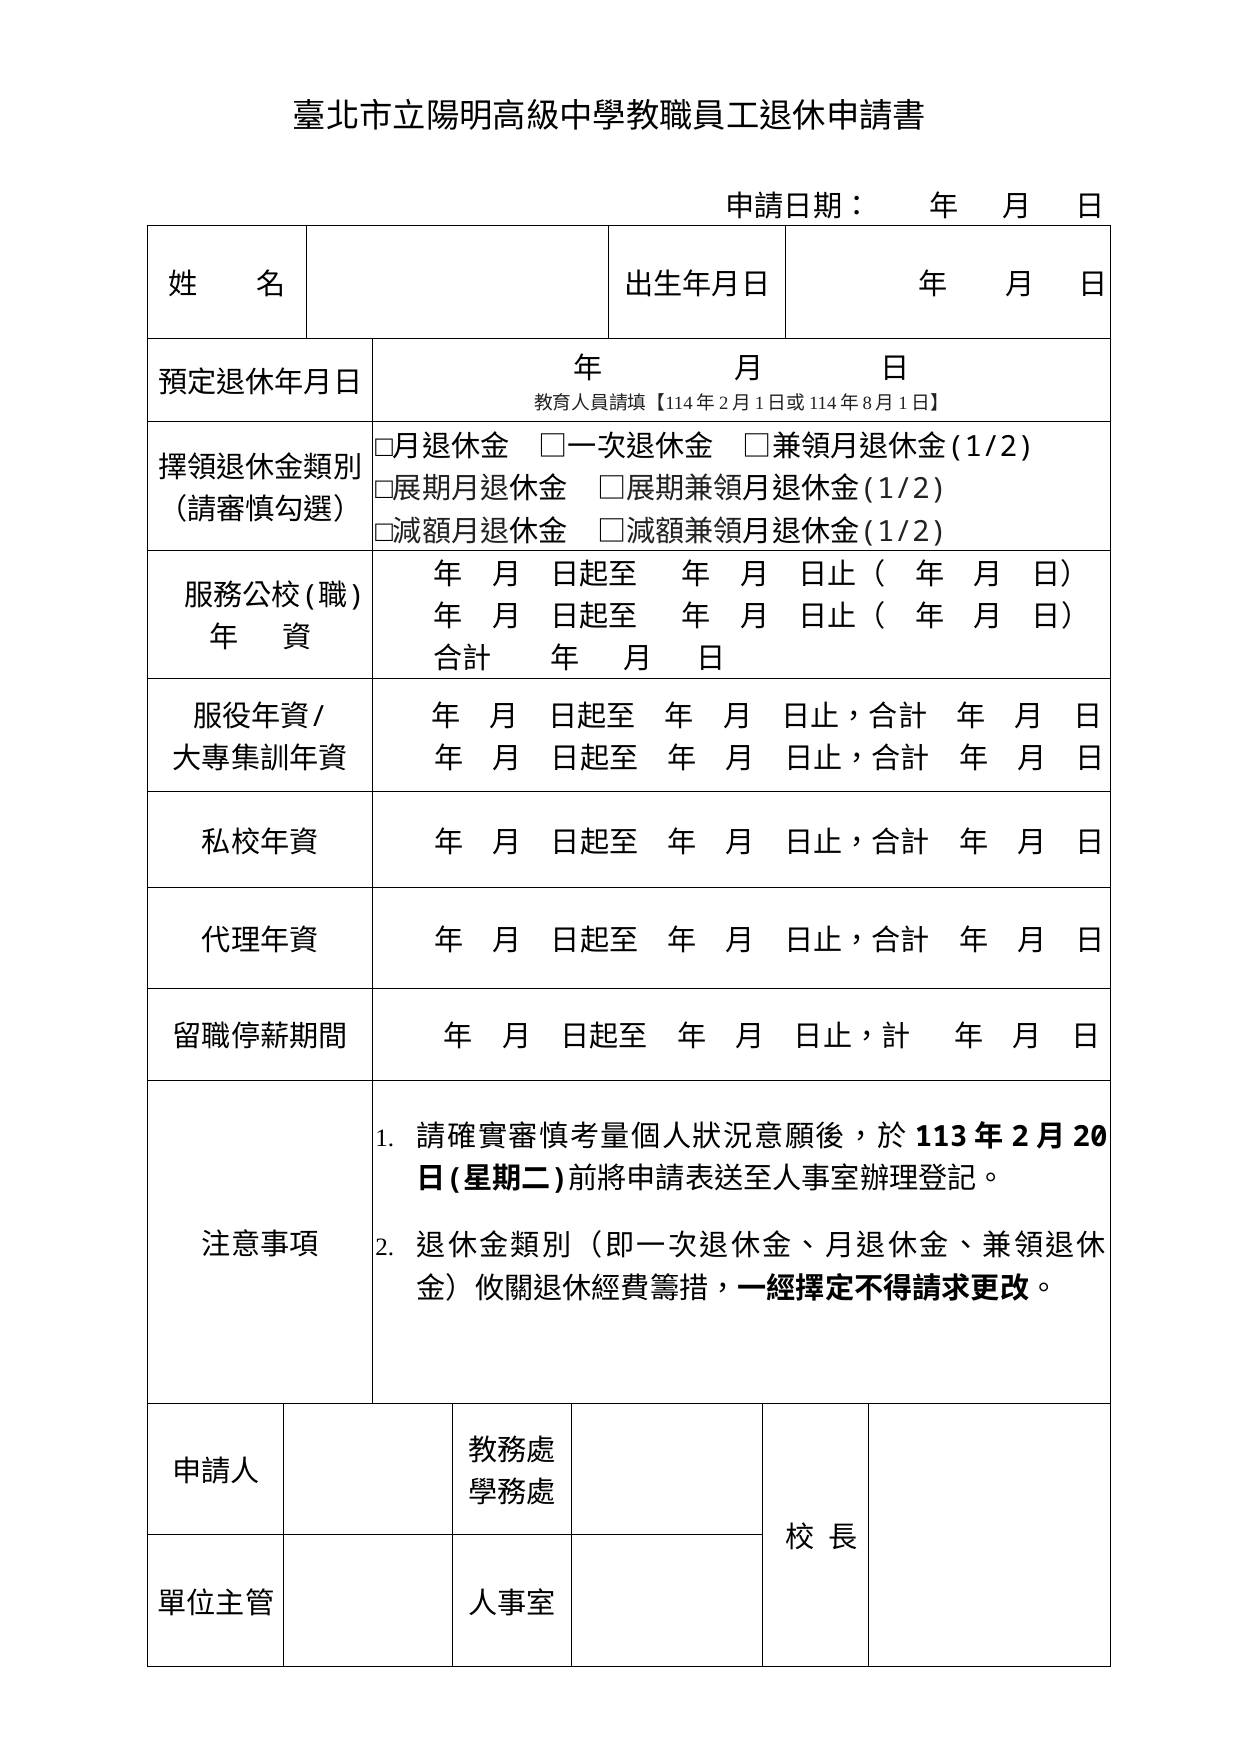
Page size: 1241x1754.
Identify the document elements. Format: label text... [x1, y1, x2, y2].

table_header 出生年月日 [609, 226, 785, 337]
table_cell 校 長 [763, 1404, 868, 1666]
text 臺北市立陽明高級中學教職員工退休申請書 [148, 89, 1104, 137]
table_cell 年 月 日起至 年 月 日止，合計 年 月 日 年 月 日起至 年 月 日止，合計 年 月 日 [373, 679, 1110, 791]
table_cell 申請人 [148, 1404, 283, 1534]
table_cell 服役年資/ 大專集訓年資 [148, 679, 372, 791]
table_cell [572, 1404, 762, 1534]
table_cell 教務處 學務處 [453, 1404, 571, 1534]
table_cell 注意事項 [148, 1081, 372, 1403]
table_cell 年 月 日 教育人員請填【114年2月1日或114年8月1日】 [373, 339, 1110, 421]
text 申請日期： 年 月 日 [148, 182, 1104, 224]
table_header 姓 名 [148, 226, 306, 337]
table_cell [572, 1535, 762, 1666]
table_cell 年 月 日起至 年 月 日止，合計 年 月 日 [373, 888, 1110, 988]
table_cell 留職停薪期間 [148, 989, 372, 1079]
table_cell 人事室 [453, 1535, 571, 1666]
table_cell [284, 1404, 452, 1534]
table_cell 代理年資 [148, 888, 372, 988]
table_cell [869, 1404, 1110, 1666]
table_cell 預定退休年月日 [148, 339, 372, 421]
table_cell 私校年資 [148, 792, 372, 887]
table_cell 服務公校(職)年 資 [148, 551, 372, 677]
table_cell 請確實審慎考量個人狀況意願後，於113年2月20日(星期二)前將申請表送至人事室辦理登記。 退休金類別（即一次退休金、月退休金、兼領退休金）攸關退休經費籌措，一經擇定不得請求更改。 [373, 1081, 1110, 1403]
table_cell 單位主管 [148, 1535, 283, 1666]
table_header [307, 226, 608, 337]
table_cell 年 月 日起至 年 月 日止，合計 年 月 日 [373, 792, 1110, 887]
table_header 年 月 日 [786, 226, 1110, 337]
table_cell 擇領退休金類別（請審慎勾選） [148, 422, 372, 549]
table_cell 年 月 日起至 年 月 日止，計 年 月 日 [373, 989, 1110, 1079]
table_cell [284, 1535, 452, 1666]
table_cell □月退休金 □一次退休金 □兼領月退休金(1/2) □展期月退休金 □展期兼領月退休金(1/2) □減額月退休金 □減額兼領月退休金(1/2) [373, 422, 1110, 549]
table_cell 年 月 日起至 年 月 日止（ 年 月 日） 年 月 日起至 年 月 日止（ 年 月 日） 合計 年 月 日 [373, 551, 1110, 677]
